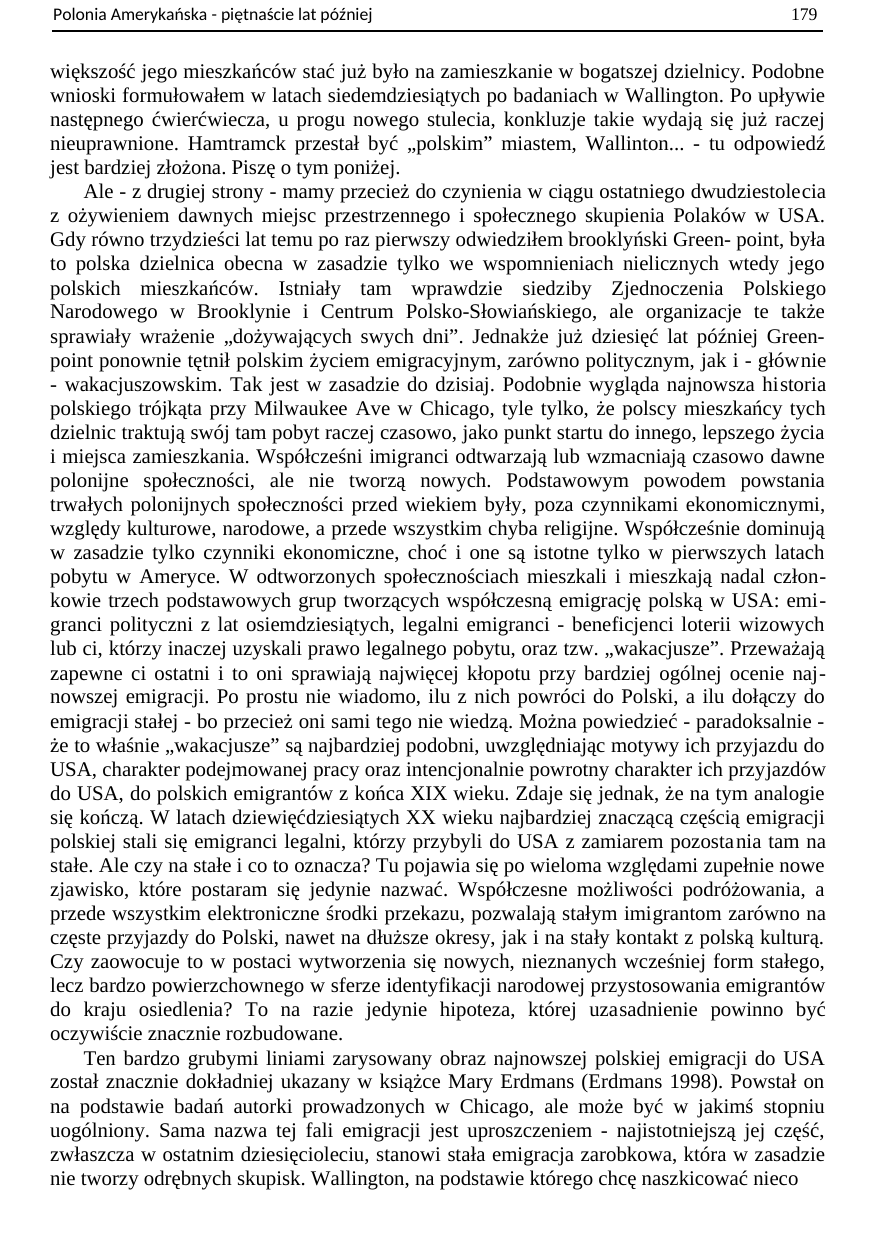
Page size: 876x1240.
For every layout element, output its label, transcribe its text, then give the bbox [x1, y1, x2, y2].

text 179 [791, 4, 822, 24]
text Polonia Amerykańska - piętnaście lat później [53, 3, 399, 24]
text Ale - z drugiej strony - mamy przecież do czynienia w ciągu ostatniego dwudziestole­cia z ożywieniem dawnych miejsc przestrzennego i społecznego skupienia Polaków w USA. Gdy równo trzydzieści lat temu po raz pierwszy odwiedziłem brooklyński Green- point, była to polska dzielnica obecna w zasadzie tylko we wspomnieniach nielicznych wtedy jego polskich mieszkańców. Istniały tam wprawdzie siedziby Zjednoczenia Polskie­go Narodowego w Brooklynie i Centrum Polsko-Słowiańskiego, ale organizacje te także sprawiały wrażenie „dożywających swych dni”. Jednakże już dziesięć lat później Green- point ponownie tętnił polskim życiem emigracyjnym, zarówno politycznym, jak i - głów­nie - wakacjuszowskim. Tak jest w zasadzie do dzisiaj. Podobnie wygląda najnowsza hi­storia polskiego trójkąta przy Milwaukee Ave w Chicago, tyle tylko, że polscy mieszkańcy tych dzielnic traktują swój tam pobyt raczej czasowo, jako punkt startu do innego, lepszego życia i miejsca zamieszkania. Współcześni imigranci odtwarzają lub wzmacniają czasowo dawne polonijne społeczności, ale nie tworzą nowych. Podstawowym powodem powstania trwałych polonijnych społeczności przed wiekiem były, poza czynnikami ekonomicznymi, względy kulturowe, narodowe, a przede wszystkim chyba religijne. Współcześnie dominują w zasadzie tylko czynniki ekonomiczne, choć i one są istotne tylko w pierwszych latach pobytu w Ameryce. W odtworzonych społecznościach mieszkali i mieszkają nadal człon­kowie trzech podstawowych grup tworzących współczesną emigrację polską w USA: emi­granci polityczni z lat osiemdziesiątych, legalni emigranci - beneficjenci loterii wizowych lub ci, którzy inaczej uzyskali prawo legalnego pobytu, oraz tzw. „wakacjusze”. Przeważają zapewne ci ostatni i to oni sprawiają najwięcej kłopotu przy bardziej ogólnej ocenie naj­nowszej emigracji. Po prostu nie wiadomo, ilu z nich powróci do Polski, a ilu dołączy do emigracji stałej - bo przecież oni sami tego nie wiedzą. Można powiedzieć - paradoksalnie - że to właśnie „wakacjusze” są najbardziej podobni, uwzględniając motywy ich przyjazdu do USA, charakter podejmowanej pracy oraz intencjonalnie powrotny charakter ich przy­jazdów do USA, do polskich emigrantów z końca XIX wieku. Zdaje się jednak, że na tym analogie się kończą. W latach dziewięćdziesiątych XX wieku najbardziej znaczącą częścią emigracji polskiej stali się emigranci legalni, którzy przybyli do USA z zamiarem pozosta­nia tam na stałe. Ale czy na stałe i co to oznacza? Tu pojawia się po wieloma względami zupełnie nowe zjawisko, które postaram się jedynie nazwać. Współczesne możliwości podróżowania, a przede wszystkim elektroniczne środki przekazu, pozwalają stałym imi­grantom zarówno na częste przyjazdy do Polski, nawet na dłuższe okresy, jak i na stały kontakt z polską kulturą. Czy zaowocuje to w postaci wytworzenia się nowych, nieznanych wcześniej form stałego, lecz bardzo powierzchownego w sferze identyfikacji narodowej przystosowania emigrantów do kraju osiedlenia? To na razie jedynie hipoteza, której uza­sadnienie powinno być oczywiście znacznie rozbudowane. [50, 179, 826, 1045]
text większość jego mieszkańców stać już było na zamieszkanie w bogatszej dzielnicy. Podobne wnioski formułowałem w latach siedemdziesiątych po badaniach w Wallington. Po upływie następnego ćwierćwiecza, u progu nowego stulecia, konkluzje takie wydają się już raczej nieuprawnione. Hamtramck przestał być „polskim” miastem, Wallinton... - tu odpowiedź jest bardziej złożona. Piszę o tym poniżej. [50, 59, 826, 179]
text Ten bardzo grubymi liniami zarysowany obraz najnowszej polskiej emigracji do USA został znacznie dokładniej ukazany w książce Mary Erdmans (Erdmans 1998). Powstał on na podstawie badań autorki prowadzonych w Chicago, ale może być w jakimś stopniu uogólniony. Sama nazwa tej fali emigracji jest uproszczeniem - najistotniejszą jej część, zwłaszcza w ostatnim dziesięcioleciu, stanowi stała emigracja zarobkowa, która w zasadzie nie tworzy odrębnych skupisk. Wallington, na podstawie którego chcę naszkicować nieco [50, 1045, 826, 1190]
